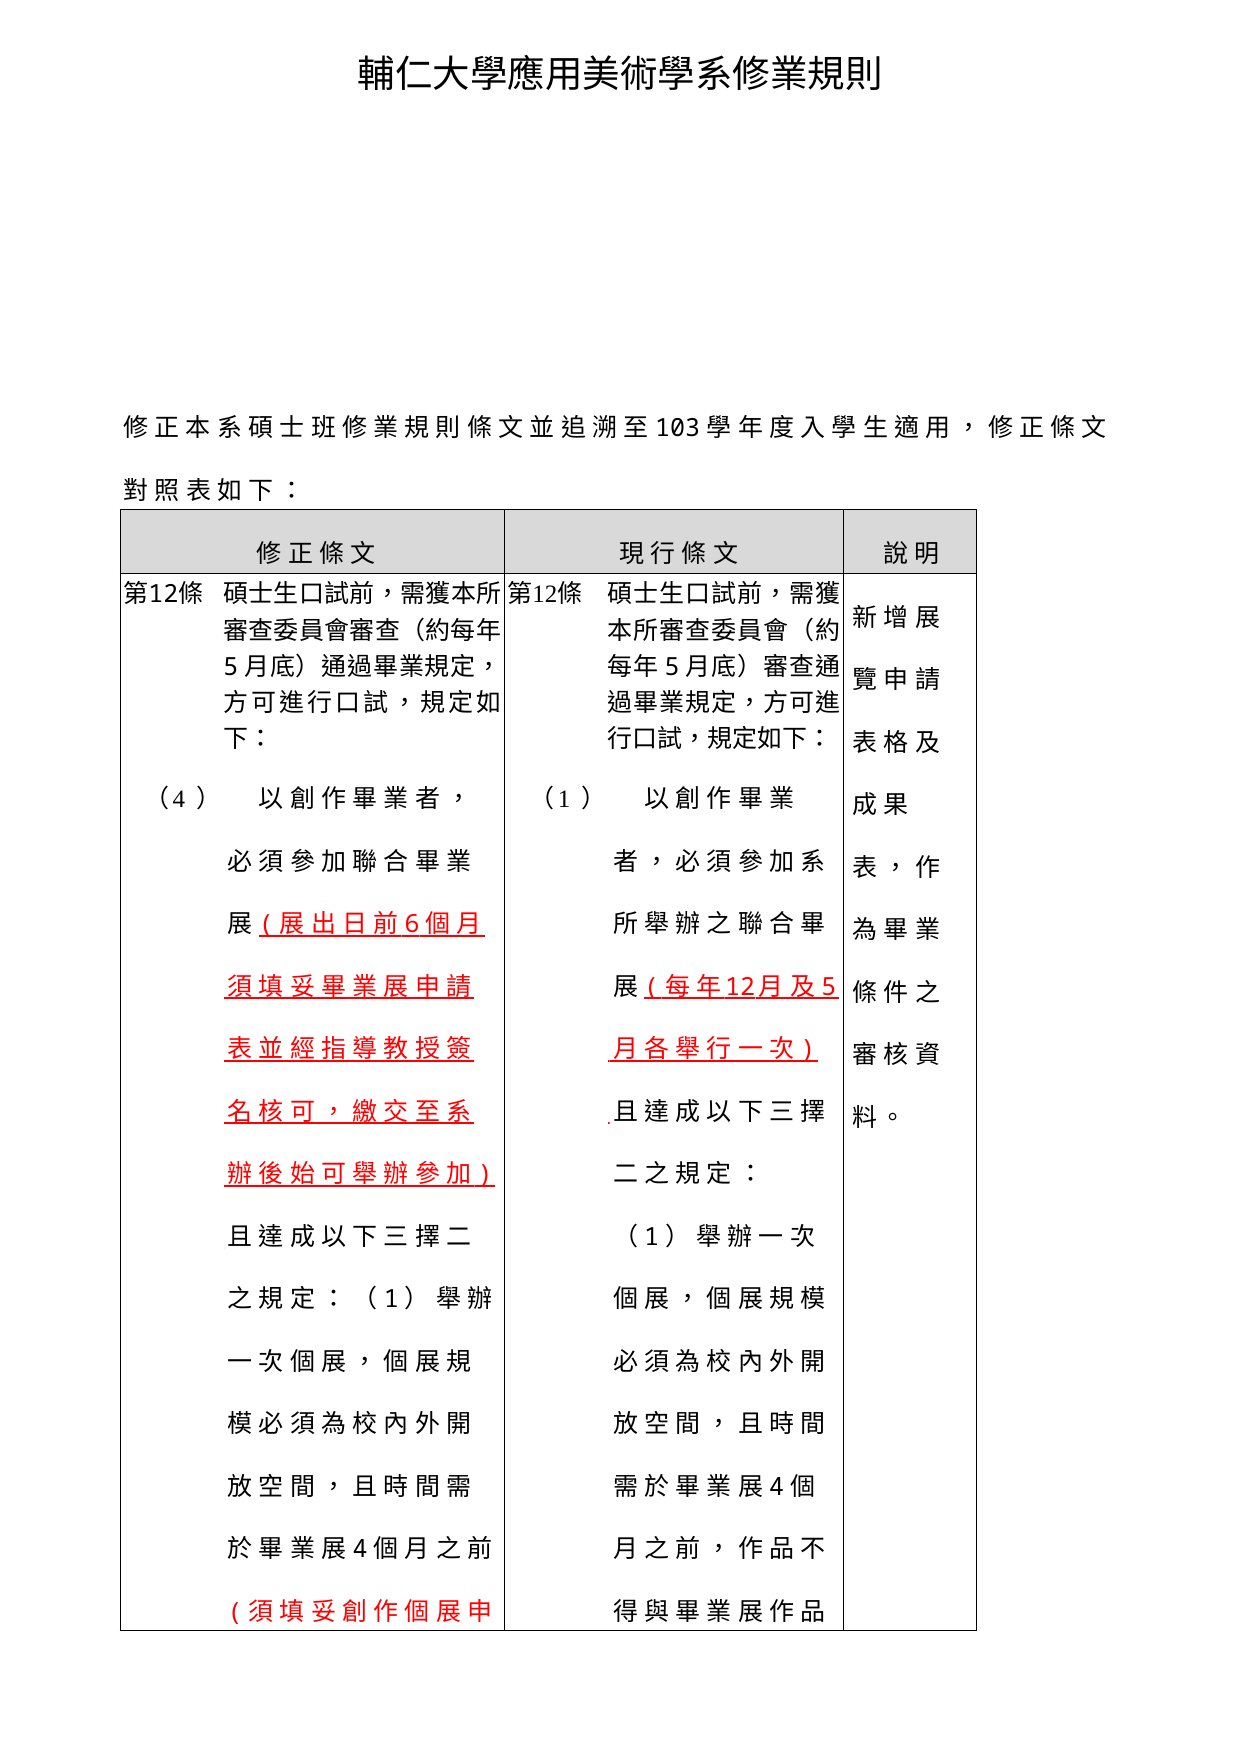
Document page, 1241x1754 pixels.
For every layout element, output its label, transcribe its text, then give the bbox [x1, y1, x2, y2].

text 修正本系碩士班修業規則條文並追溯至103學年度入學生適用，修正條文對照表如下： [120, 384, 1120, 509]
table_header 修正條文 [121, 510, 504, 573]
table_cell 新增展覽申請表格及成果表，作為畢業條件之審核資料。 [844, 574, 976, 1630]
table_cell 碩士生口試前，需獲本所審查委員會審查（約每年5月底）通過畢業規定，方可進行口試，規定如下： 以創作畢業者，必須參加聯合畢業展(展出日前6個月須填妥畢業展申請表並經指導教授簽名核可，繳交至系辦後始可舉辦參加)且達成以下三擇二之規定：（1）舉辦一次個展，個展規模必須為校內外開放空間，且時間需於畢業展4個月之前(須填妥創作個展申 [121, 574, 504, 1630]
table_header 現行條文 [505, 510, 843, 573]
table_cell 碩士生口試前，需獲本所審查委員會（約每年5月底）審查通過畢業規定，方可進行口試，規定如下： 以創作畢業者，必須參加系所舉辦之聯合畢展(每年12月及5月各舉行一次)且達成以下三擇二之規定：（1）舉辦一次個展，個展規模必須為校內外開放空間，且時間需於畢業展4個月之前，作品不得與畢業展作品 [505, 574, 843, 1630]
table_header 說明 [844, 510, 976, 573]
